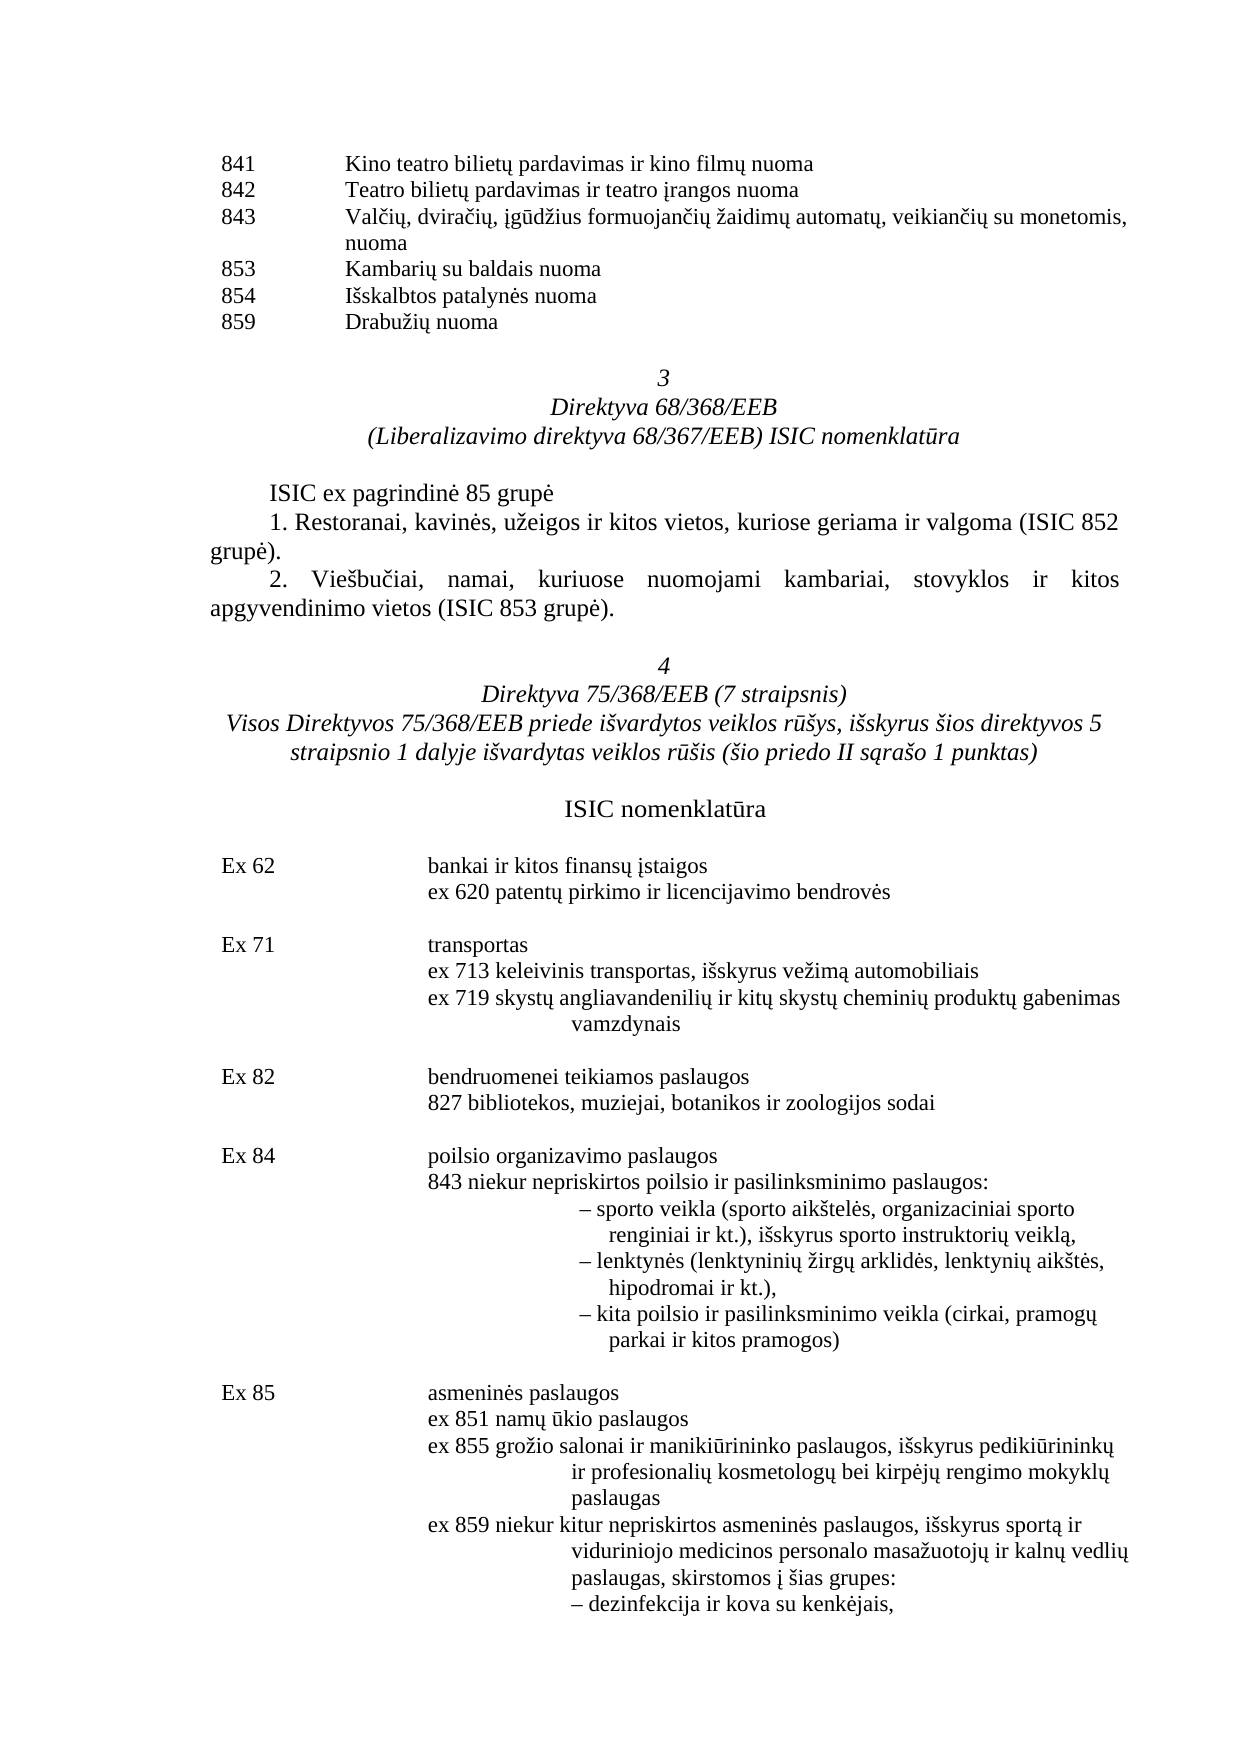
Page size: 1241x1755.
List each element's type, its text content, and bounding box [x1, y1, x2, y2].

table_cell [210, 1089, 416, 1142]
text 4 [210, 651, 1120, 679]
table_cell 827 bibliotekos, muziejai, botanikos ir zoologijos sodai [416, 1089, 1143, 1142]
table_cell Ex 71 [210, 931, 416, 957]
table_cell [210, 1353, 416, 1379]
table_cell [210, 958, 416, 1063]
table_cell Drabužių nuoma [334, 308, 1177, 334]
text 3 [209, 363, 1120, 392]
table_cell Ex 84 [210, 1142, 416, 1168]
table_cell poilsio organizavimo paslaugos [416, 1142, 1143, 1168]
table_cell Valčių, dviračių, įgūdžius formuojančių žaidimų automatų, veikiančių su monetomis, nuoma [334, 203, 1177, 255]
table_cell Kino teatro bilietų pardavimas ir kino filmų nuoma [334, 150, 1177, 176]
table_cell [210, 1168, 416, 1353]
table_cell [210, 878, 416, 931]
table_cell Išskalbtos patalynės nuoma [334, 282, 1177, 308]
subtitle ISIC nomenklatūra [210, 794, 1120, 823]
table_cell asmeninės paslaugos [416, 1379, 1143, 1405]
table_cell ex 713 keleivinis transportas, išskyrus vežimą automobiliais ex 719 skystų angliavandenilių ir kitų skystų cheminių produktų gabenimas vamzdynais [416, 958, 1143, 1063]
table_cell [416, 1353, 1143, 1379]
text (Liberalizavimo direktyva 68/367/EEB) ISIC nomenklatūra [209, 421, 1120, 449]
table_header bankai ir kitos finansų įstaigos [416, 852, 1143, 878]
table_cell Ex 82 [210, 1063, 416, 1089]
table_cell 841 [210, 150, 334, 176]
table_cell 853 [210, 255, 334, 282]
table_cell 842 [210, 176, 334, 203]
table_cell Ex 85 [210, 1379, 416, 1405]
text Visos Direktyvos 75/368/EEB priede išvardytos veiklos rūšys, išskyrus šios direktyvos 5 straipsnio 1 dalyje išvardytas veiklos rūšis (šio priedo II sąrašo 1 punktas) [210, 708, 1120, 766]
table_cell 859 [210, 308, 334, 334]
table_cell transportas [416, 931, 1143, 957]
table_cell ex 851 namų ūkio paslaugos ex 855 grožio salonai ir manikiūrininko paslaugos, išskyrus pedikiūrininkų ir profesionalių kosmetologų bei kirpėjų rengimo mokyklų paslaugas ex 859 niekur kitur nepriskirtos asmeninės paslaugos, išskyrus sportą ir viduriniojo medicinos personalo masažuotojų ir kalnų vedlių paslaugas, skirstomos į šias grupes: – dezinfekcija ir kova su kenkėjais, [416, 1405, 1143, 1616]
text Direktyva 75/368/EEB (7 straipsnis) [210, 679, 1120, 708]
text 1. Restoranai, kavinės, užeigos ir kitos vietos, kuriose geriama ir valgoma (ISIC 852 grupė). [210, 507, 1120, 564]
table_cell 843 niekur nepriskirtos poilsio ir pasilinksminimo paslaugos: – sporto veikla (sporto aikštelės, organizaciniai sporto renginiai ir kt.), išskyrus sporto instruktorių veiklą, – lenktynės (lenktyninių žirgų arklidės, lenktynių aikštės, hipodromai ir kt.), – kita poilsio ir pasilinksminimo veikla (cirkai, pramogų parkai ir kitos pramogos) [416, 1168, 1143, 1353]
table_cell 854 [210, 282, 334, 308]
table_cell 843 [210, 203, 334, 255]
table_cell bendruomenei teikiamos paslaugos [416, 1063, 1143, 1089]
table_cell ex 620 patentų pirkimo ir licencijavimo bendrovės [416, 878, 1143, 931]
text 2. Viešbučiai, namai, kuriuose nuomojami kambariai, stovyklos ir kitos apgyvendinimo vietos (ISIC 853 grupė). [210, 564, 1120, 622]
table_header Ex 62 [210, 852, 416, 878]
table_cell Kambarių su baldais nuoma [334, 255, 1177, 282]
text ISIC ex pagrindinė 85 grupė [210, 478, 1120, 507]
table_cell [210, 1405, 416, 1616]
text Direktyva 68/368/EEB [209, 392, 1120, 421]
table_cell Teatro bilietų pardavimas ir teatro įrangos nuoma [334, 176, 1177, 203]
